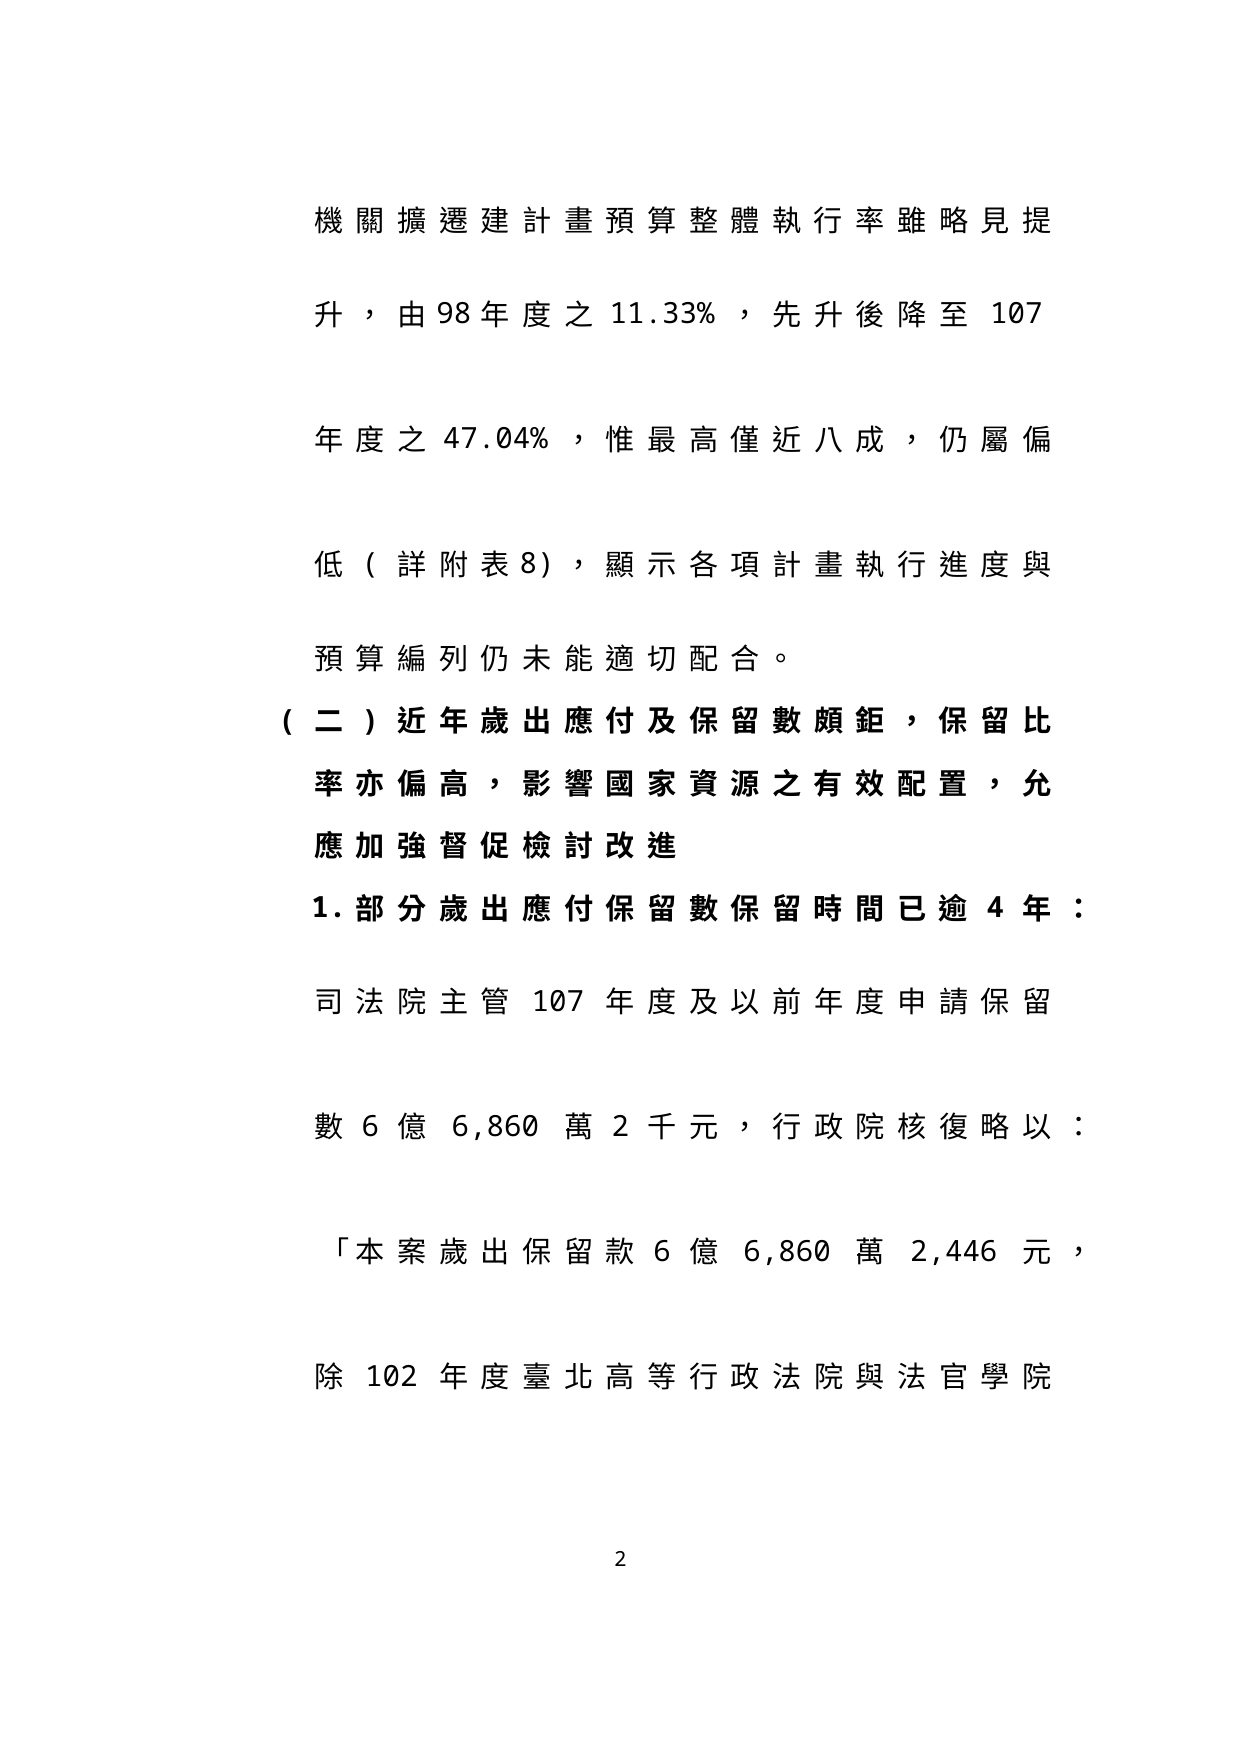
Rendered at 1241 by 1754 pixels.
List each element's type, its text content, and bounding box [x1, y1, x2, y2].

text 機關擴遷建計畫預算整體執行率雖略見提升，由98年度之11.33%，先升後降至107年度之47.04%，惟最高僅近八成，仍屬偏低(詳附表8)，顯示各項計畫執行進度與預算編列仍未能適切配合。 [271, 177, 1058, 677]
text (二)近年歲出應付及保留數頗鉅，保留比率亦偏高，影響國家資源之有效配置，允應加強督促檢討改進 [242, 677, 1058, 865]
text 1.部分歲出應付保留數保留時間已逾4年：司法院主管107年度及以前年度申請保留數6億6,860萬2千元，行政院核復略以：「本案歲出保留款6億6,860萬2,446元，除102年度臺北高等行政法院與法官學院『司法機關擴遷建計畫』科目項下2,353萬9,514元及2,421萬5,236元，以及106年度司法院『司法機關擴遷建計畫』科目項下2,162萬3,116元，合共6,937萬7,866元，免予保留，並請司法院視實際業務需求，於108年度預算相關經費調整支應或於以後年度循預算程序辦理外，其餘5億9,922萬4,580元，同意保留轉入108年度繼續處理。」究其原因，主要係臺北高等行政法院與法官學院辦公廳舍計畫自獲行政院同意保留轉入102年度繼續處理以來，已連續多年(102年度-107年度)全數未執行，已逾決算法第7條規定之4年保留期限等原因所致。 [271, 865, 1058, 1427]
